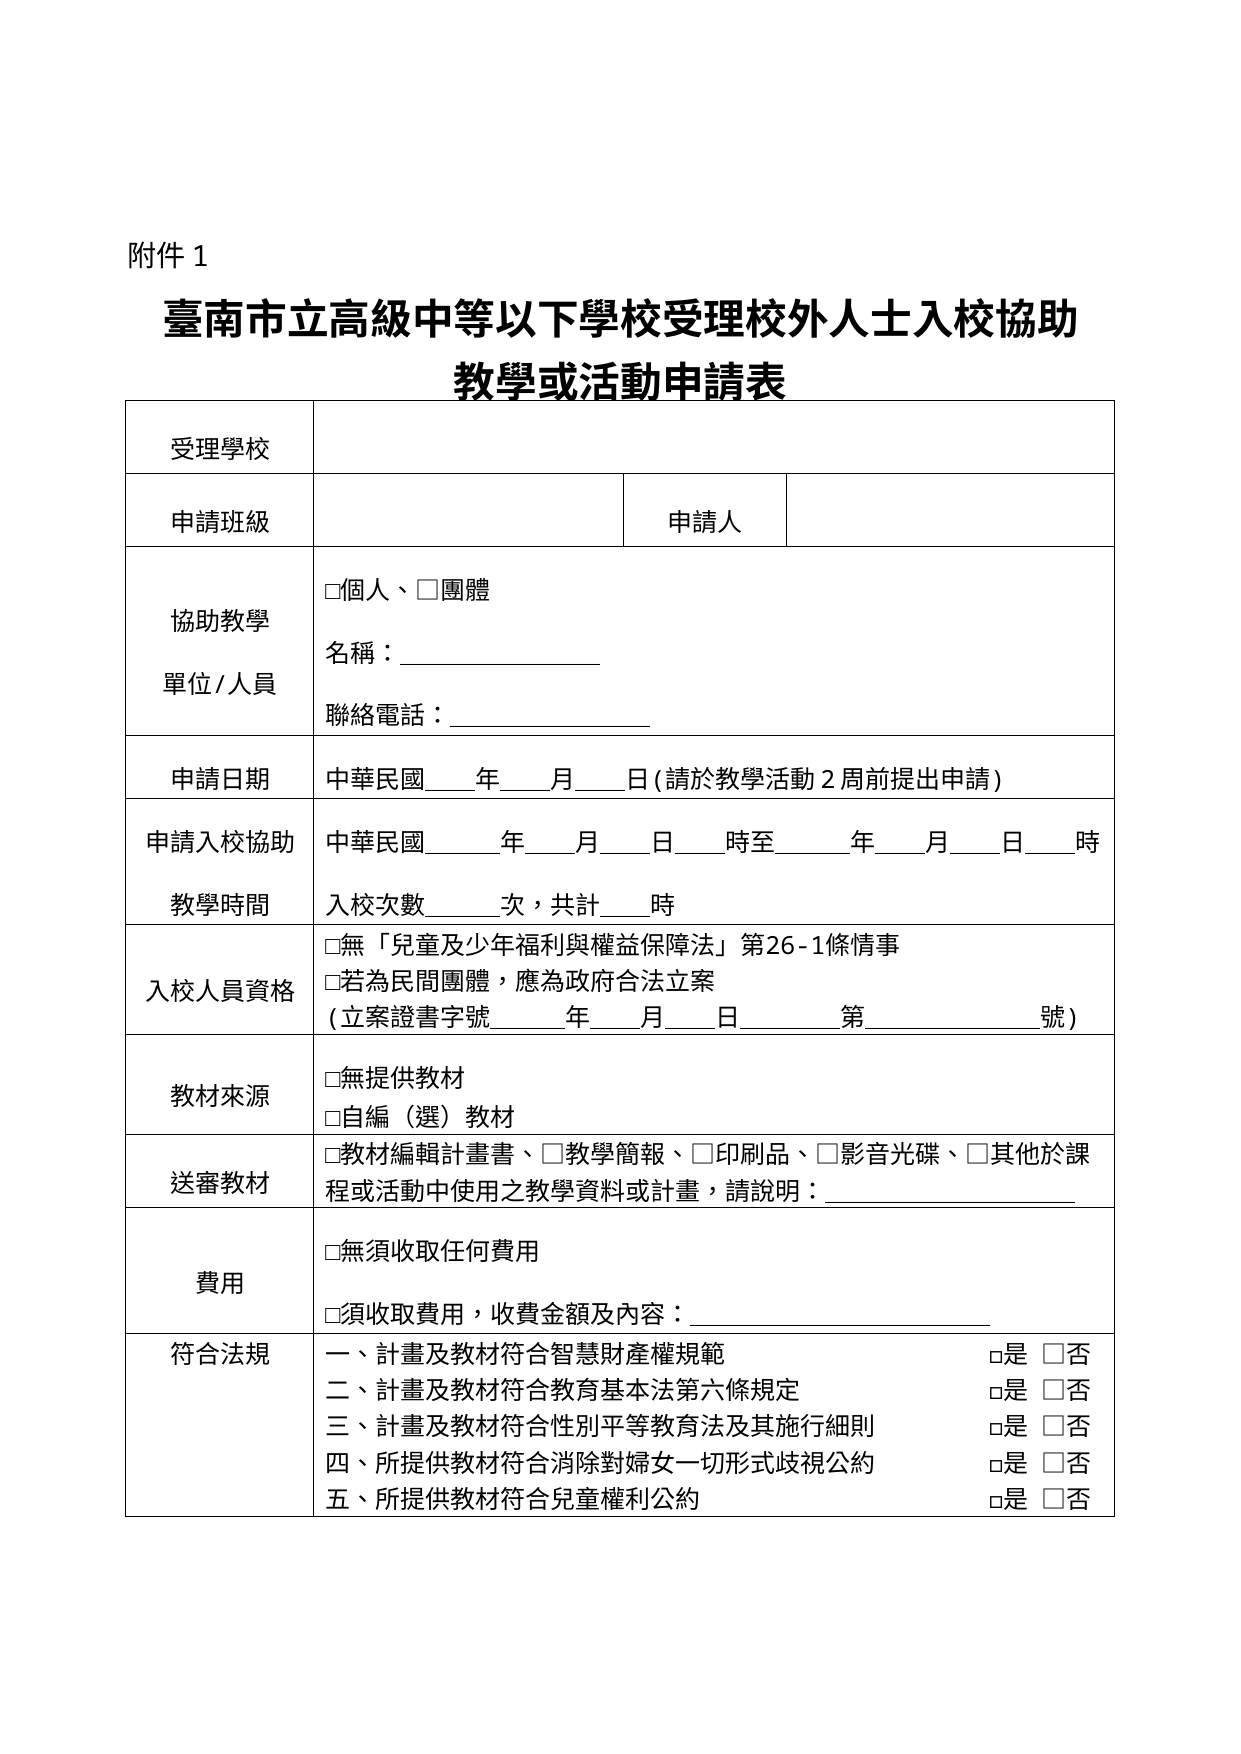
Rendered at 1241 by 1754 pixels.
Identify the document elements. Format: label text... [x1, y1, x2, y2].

table_cell [787, 474, 1114, 546]
table_cell □無須收取任何費用 □須收取費用，收費金額及內容：＿＿＿＿＿＿＿＿＿＿＿＿ [314, 1208, 1114, 1333]
text 臺南市立高級中等以下學校受理校外人士入校協助 [112, 275, 1128, 337]
table_cell 協助教學 單位/人員 [126, 547, 313, 734]
table_cell [314, 474, 623, 546]
table_cell 申請人 [624, 474, 786, 546]
table_cell 符合法規 [126, 1334, 313, 1516]
table_cell □個人、□團體 名稱：＿＿＿＿＿＿＿＿ 聯絡電話：＿＿＿＿＿＿＿＿ [314, 547, 1114, 734]
table_cell □無「兒童及少年福利與權益保障法」第26-1條情事 □若為民間團體，應為政府合法立案 (立案證書字號＿＿＿年＿＿月＿＿日＿＿＿＿第＿＿＿＿＿＿＿號) [314, 925, 1114, 1034]
table_cell 中華民國＿＿年＿＿月＿＿日(請於教學活動2周前提出申請) [314, 736, 1114, 798]
table_header [314, 401, 1114, 473]
table_cell 入校人員資格 [126, 925, 313, 1034]
table_cell 中華民國＿＿＿年＿＿月＿＿日＿＿時至＿＿＿年＿＿月＿＿日＿＿時 入校次數＿＿＿次，共計＿＿時 [314, 799, 1114, 924]
table_header 受理學校 [126, 401, 313, 473]
table_cell □教材編輯計畫書、□教學簡報、□印刷品、□影音光碟、□其他於課程或活動中使用之教學資料或計畫，請說明：＿＿＿＿＿＿＿＿＿＿ [314, 1135, 1114, 1207]
table_cell 一、計畫及教材符合智慧財產權規範 □是 □否 二、計畫及教材符合教育基本法第六條規定 □是 □否 三、計畫及教材符合性別平等教育法及其施行細則 □是 □否 四、所提供教材符合消除對婦女一切形式歧視公約 □是 □否 五、所提供教材符合兒童權利公約 □是 □否 [314, 1334, 1114, 1516]
table_cell 費用 [126, 1208, 313, 1333]
table_cell 申請入校協助教學時間 [126, 799, 313, 924]
text 教學或活動申請表 [112, 337, 1128, 400]
table_cell 申請班級 [126, 474, 313, 546]
table_cell □無提供教材 □自編（選）教材 [314, 1035, 1114, 1134]
table_cell 送審教材 [126, 1135, 313, 1207]
text 附件1 [127, 212, 1128, 275]
table_cell 申請日期 [126, 736, 313, 798]
table_cell 教材來源 [126, 1035, 313, 1134]
